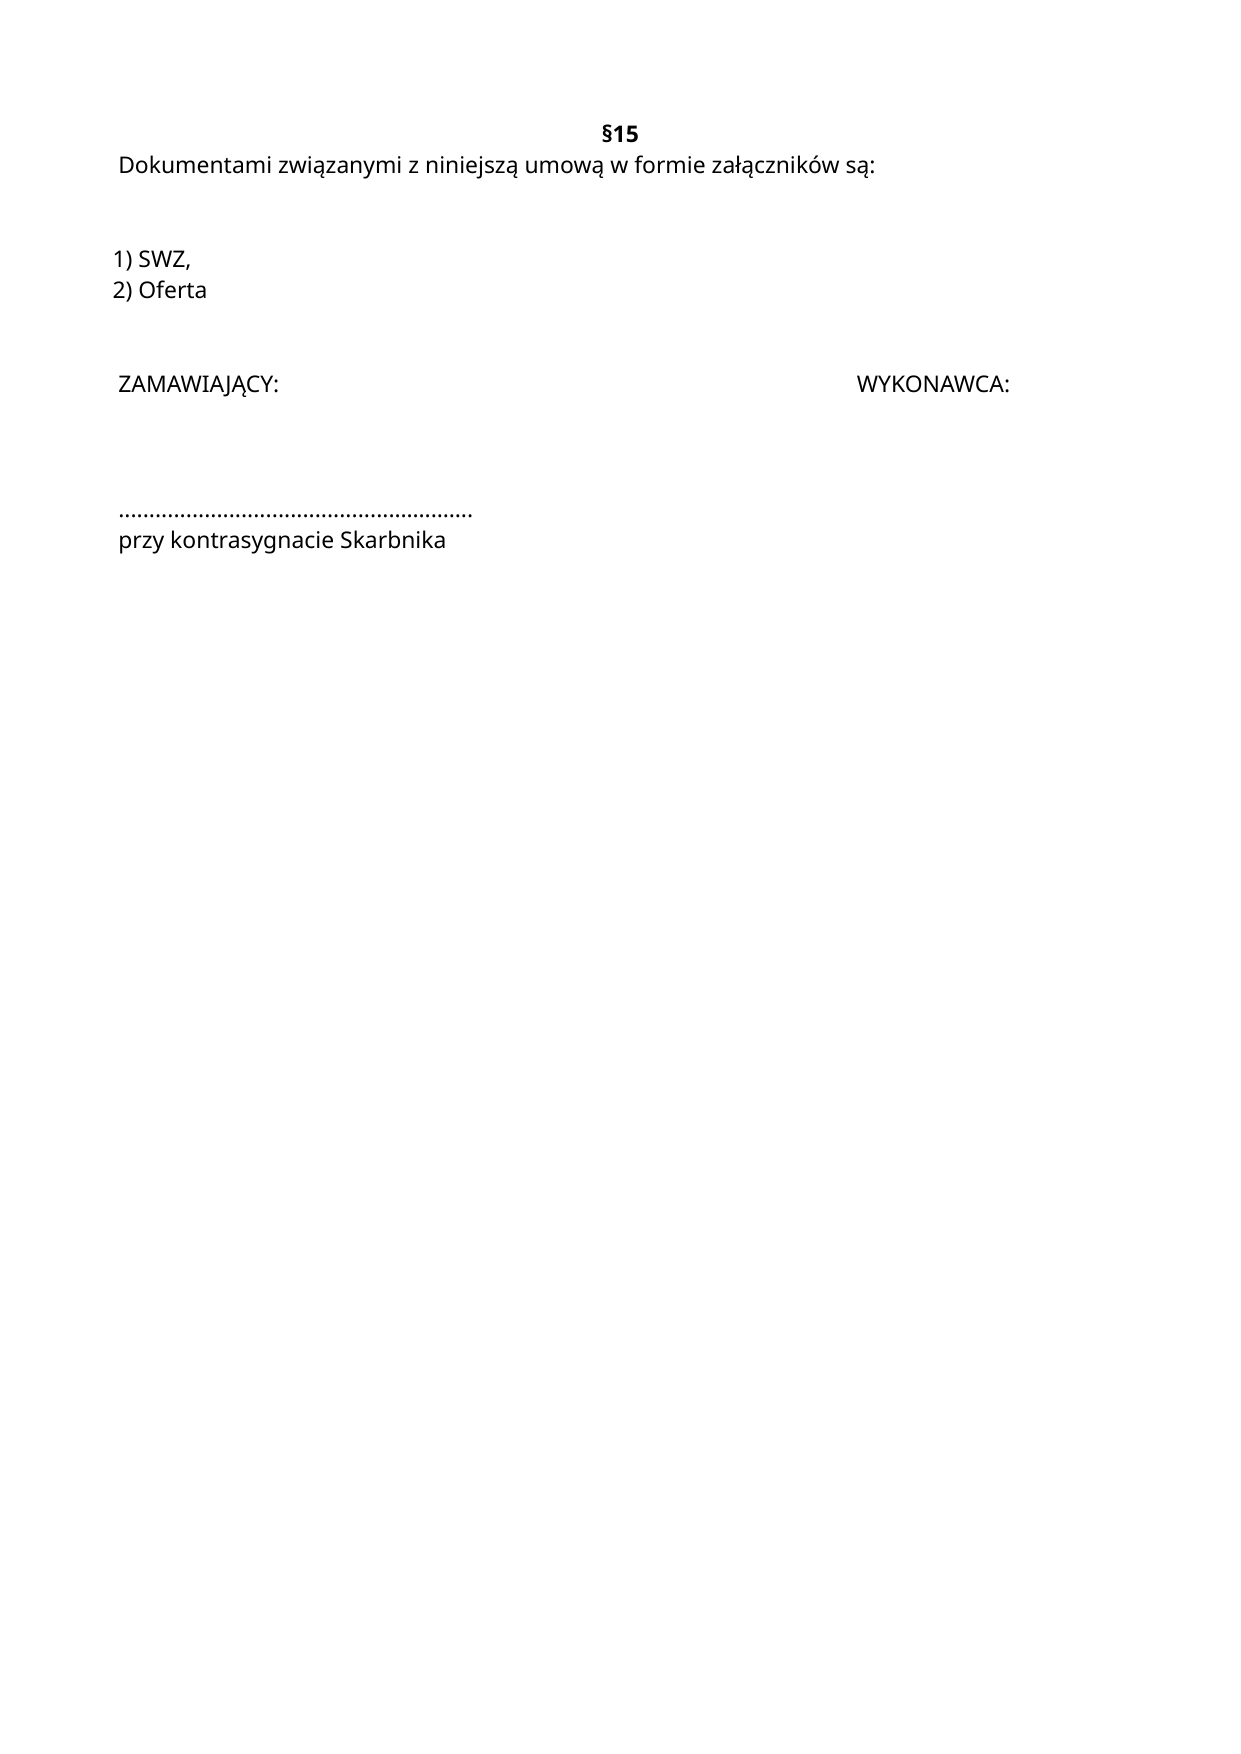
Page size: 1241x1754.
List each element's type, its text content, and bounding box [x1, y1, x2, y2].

list przy kontrasygnacie Skarbnika [83, 524, 1122, 556]
list .............................................…………. [83, 493, 1122, 524]
list Dokumentami związanymi z niniejszą umową w formie załączników są: [118, 149, 1122, 181]
list 1) SWZ, [77, 243, 1122, 274]
list §15 [118, 118, 1122, 149]
list 2) Oferta [77, 274, 1122, 306]
list ZAMAWIAJĄCY: WYKONAWCA: [83, 368, 1122, 399]
